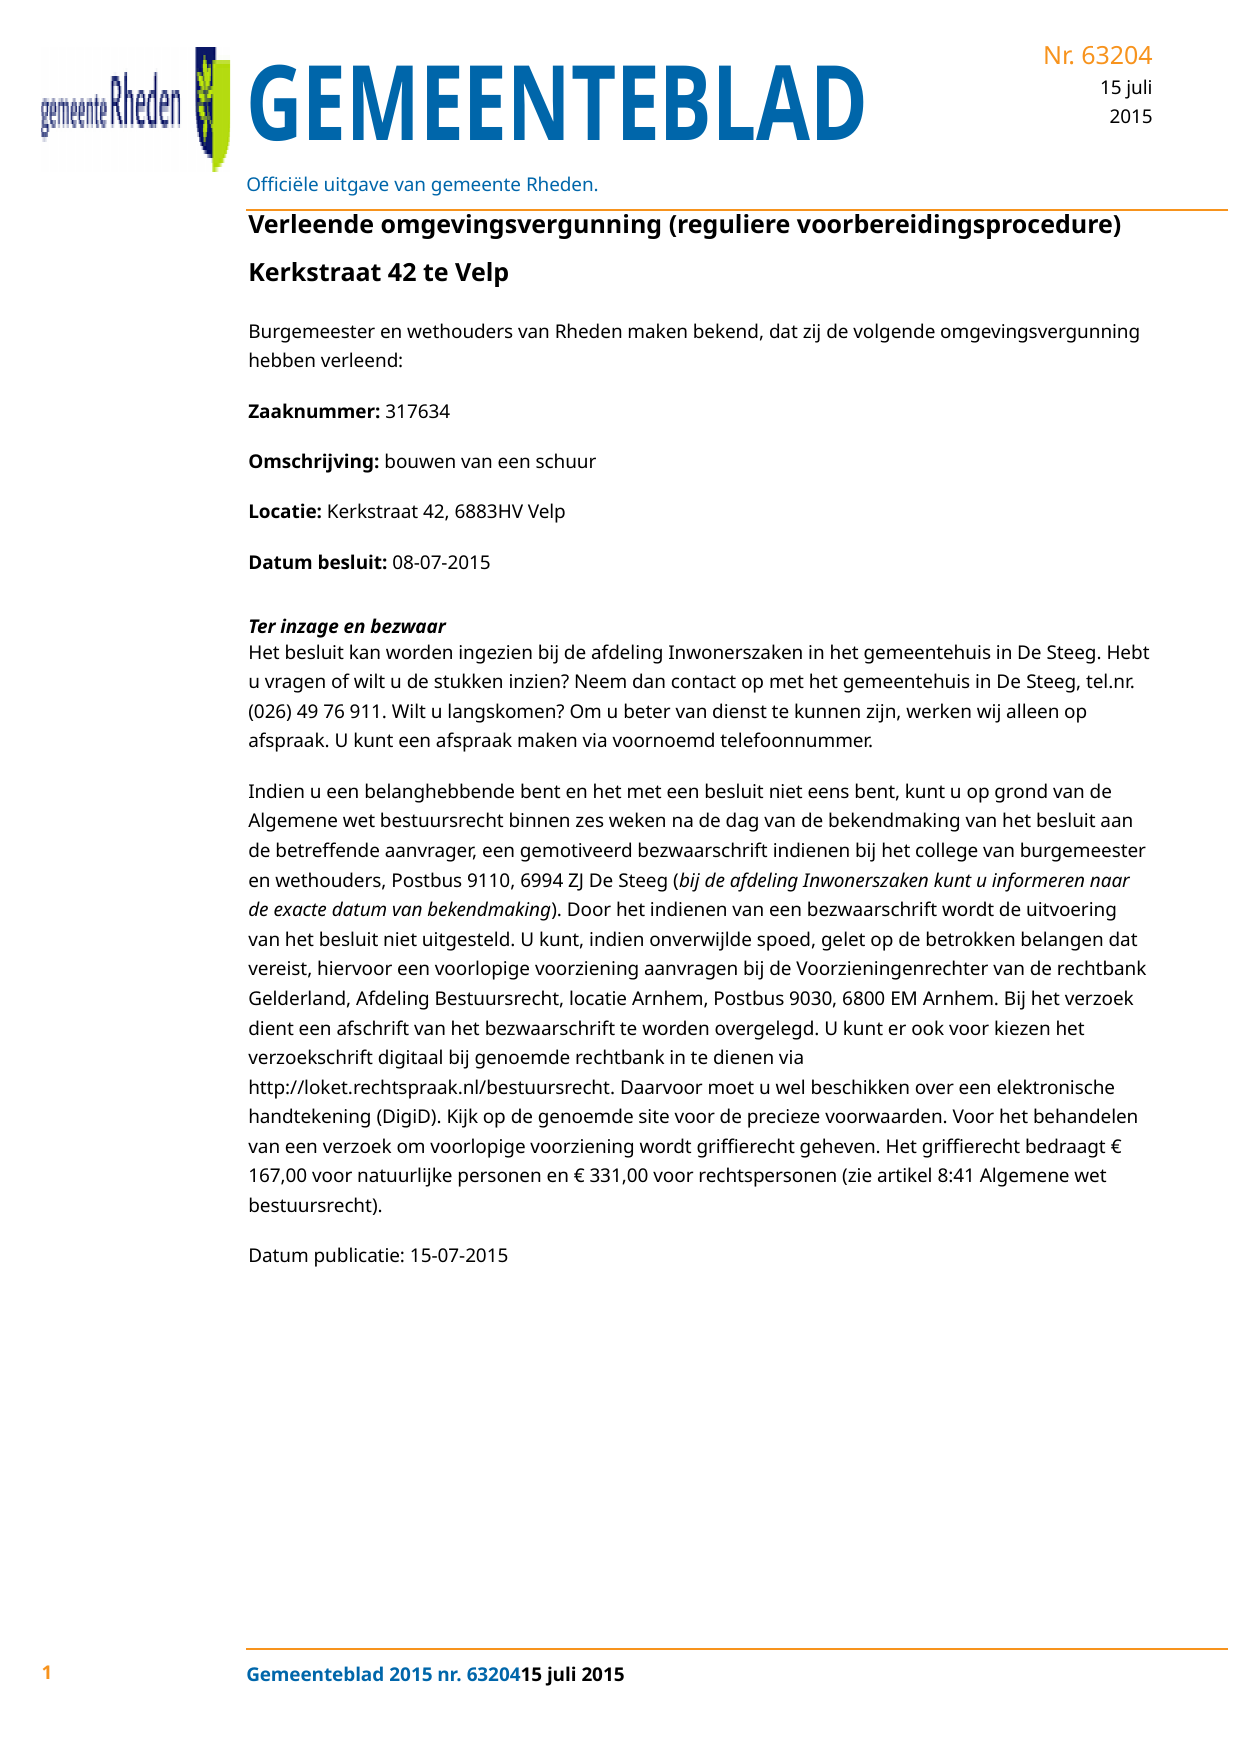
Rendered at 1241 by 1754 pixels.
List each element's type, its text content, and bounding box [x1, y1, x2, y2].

text Locatie: Kerkstraat 42, 6883HV Velp [248, 499, 1152, 524]
text Omschrijving: bouwen van een schuur [248, 448, 1152, 474]
picture [41, 47, 231, 172]
text Verleende omgevingsvergunning (reguliere voorbereidingsprocedure) Kerkstraat 42 te Velp [248, 211, 1152, 288]
text Datum besluit: 08-07-2015 [248, 549, 1152, 575]
text Datum publicatie: 15-07-2015 [248, 1243, 1152, 1268]
text Ter inzage en bezwaar [248, 613, 1152, 639]
text Indien u een belanghebbende bent en het met een besluit niet eens bent, kunt u op grond van de Algemene wet bestuursrecht binnen zes weken na de dag van de bekendmaking van het besluit aan de betreffende aanvrager, een gemotiveerd bezwaarschrift indienen bij het college van burgemeester en wethouders, Postbus 9110, 6994 ZJ De Steeg (bij de afdeling Inwonerszaken kunt u informeren naar de exacte datum van bekendmaking). Door het indienen van een bezwaarschrift wordt de uitvoering van het besluit niet uitgesteld. U kunt, indien onverwijlde spoed, gelet op de betrokken belangen dat vereist, hiervoor een voorlopige voorziening aanvragen bij de Voorzieningenrechter van de rechtbank Gelderland, Afdeling Bestuursrecht, locatie Arnhem, Postbus 9030, 6800 EM Arnhem. Bij het verzoek dient een afschrift van het bezwaarschrift te worden overgelegd. U kunt er ook voor kiezen het verzoekschrift digitaal bij genoemde rechtbank in te dienen via http://loket.rechtspraak.nl/bestuursrecht. Daarvoor moet u wel beschikken over een elektronische handtekening (DigiD). Kijk op de genoemde site voor de precieze voorwaarden. Voor het behandelen van een verzoek om voorlopige voorziening wordt griffierecht geheven. Het griffierecht bedraagt € 167,00 voor natuurlijke personen en € 331,00 voor rechtspersonen (zie artikel 8:41 Algemene wet bestuursrecht). [248, 778, 1152, 1218]
text Burgemeester en wethouders van Rheden maken bekend, dat zij de volgende omgevingsvergunning hebben verleend: [248, 318, 1152, 373]
text Het besluit kan worden ingezien bij de afdeling Inwonerszaken in het gemeentehuis in De Steeg. Hebt u vragen of wilt u de stukken inzien? Neem dan contact op met het gemeentehuis in De Steeg, tel.nr. (026) 49 76 911. Wilt u langskomen? Om u beter van dienst te kunnen zijn, werken wij alleen op afspraak. U kunt een afspraak maken via voornoemd telefoonnummer. [248, 639, 1152, 753]
text Zaaknummer: 317634 [248, 398, 1152, 424]
